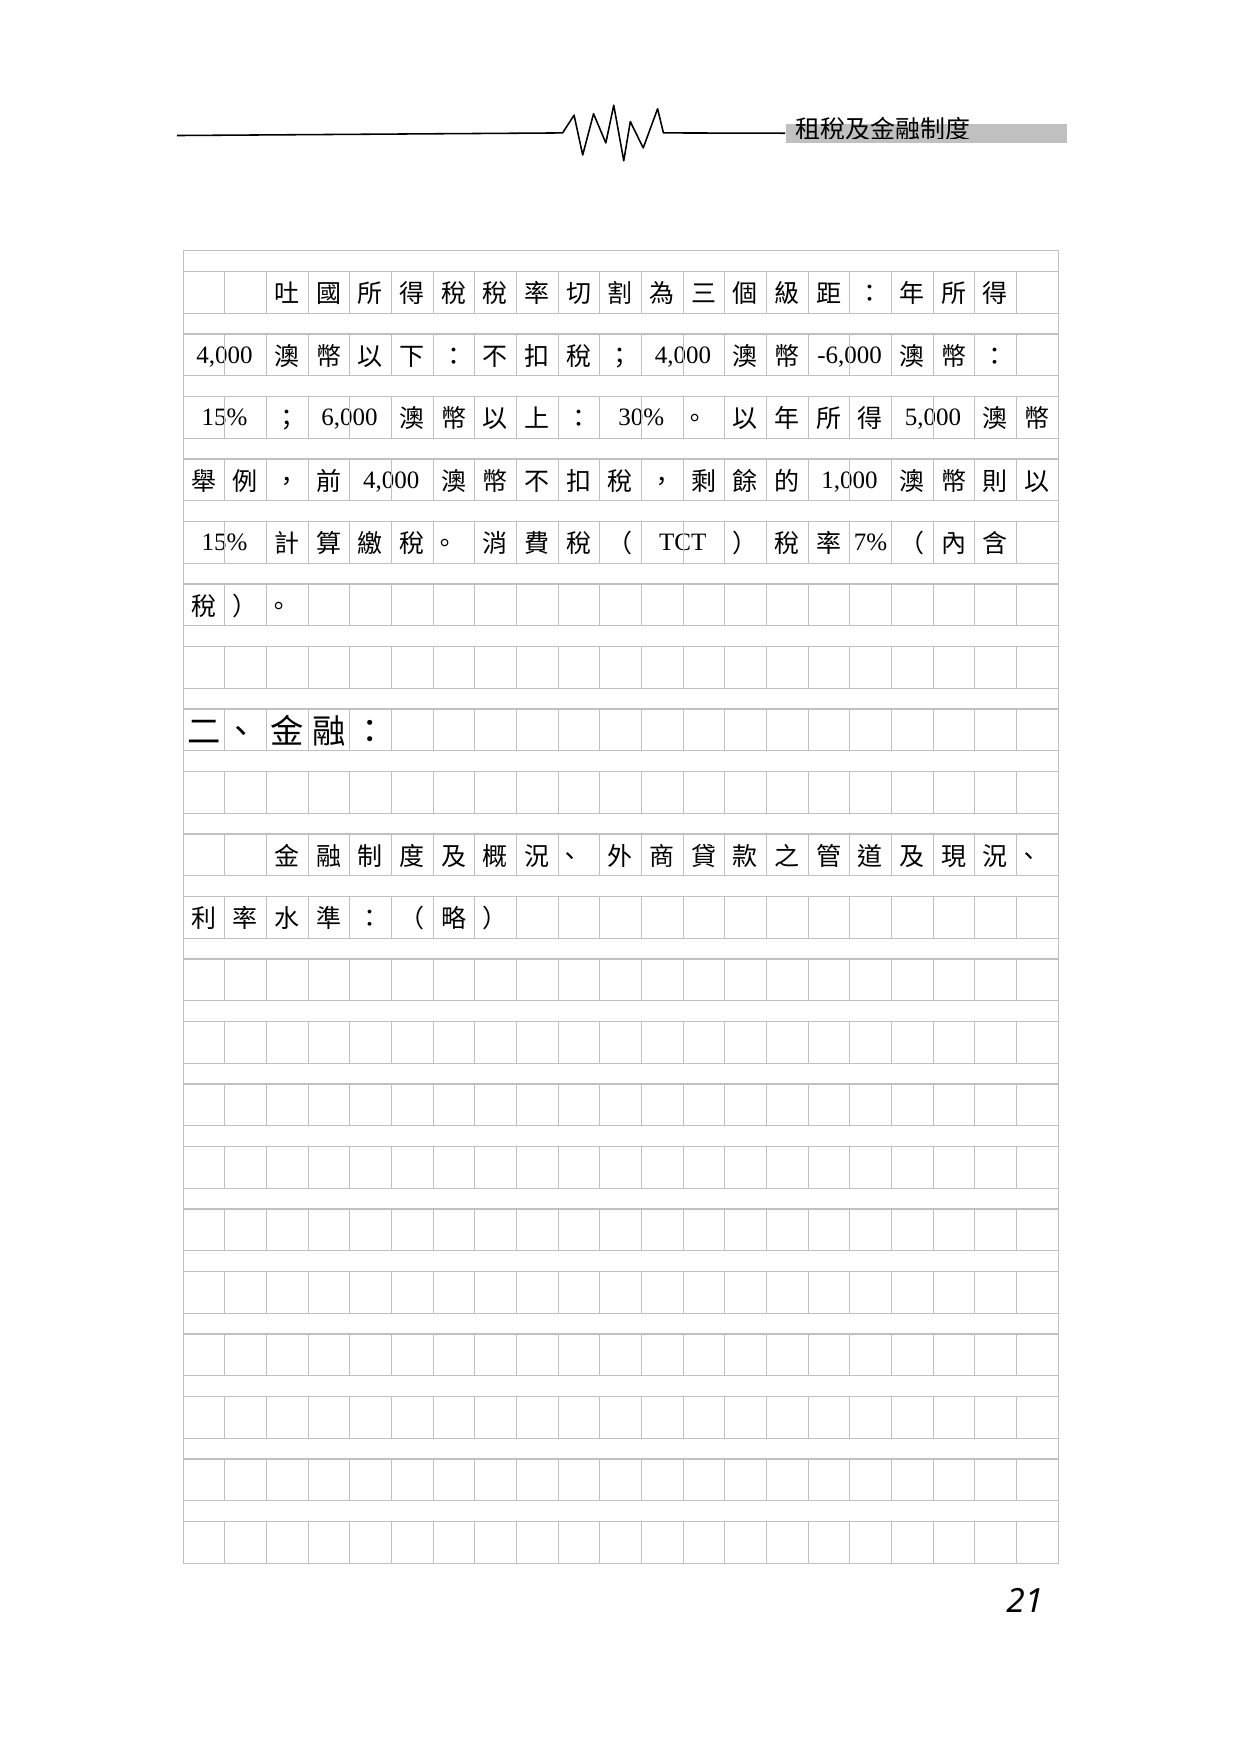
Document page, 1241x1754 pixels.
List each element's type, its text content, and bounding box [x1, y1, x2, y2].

text [684, 710, 724, 750]
text 金融制度及概況、外商貸款之管道及現況、利率水準：（略） [434, 897, 474, 938]
text 金融制度及概況、外商貸款之管道及現況、利率水準：（略） [184, 897, 224, 938]
text 金融制度及概況、外商貸款之管道及現況、利率水準：（略） [475, 897, 516, 938]
text [850, 710, 891, 750]
text [934, 710, 974, 750]
text 金融制度及概況、外商貸款之管道及現況、利率水準：（略） [267, 835, 308, 875]
text 金融制度及概況、外商貸款之管道及現況、利率水準：（略） [600, 835, 641, 875]
text 金融制度及概況、外商貸款之管道及現況、利率水準：（略） [809, 835, 849, 875]
text 吐國所得稅稅率切割為三個級距：年所得4,000澳幣以下：不扣稅；4,000澳幣-6,000澳幣：15%；6,000澳幣以上：30%。以年所得5,000澳幣舉例，前4,000澳幣不扣稅，剩餘的1,000澳幣則以15%計算繳稅。消費稅（TCT）稅率7%（內含稅）。 [184, 564, 1058, 583]
text 金融制度及概況、外商貸款之管道及現況、利率水準：（略） [184, 814, 1058, 833]
text 金融制度及概況、外商貸款之管道及現況、利率水準：（略） [475, 835, 516, 875]
text 金融制度及概況、外商貸款之管道及現況、利率水準：（略） [350, 897, 391, 938]
text 金融制度及概況、外商貸款之管道及現況、利率水準：（略） [600, 897, 641, 938]
text 金融制度及概況、外商貸款之管道及現況、利率水準：（略） [267, 897, 308, 938]
text [600, 710, 641, 750]
text [975, 710, 1016, 750]
text 金融制度及概況、外商貸款之管道及現況、利率水準：（略） [934, 897, 974, 938]
text 金融制度及概況、外商貸款之管道及現況、利率水準：（略） [309, 835, 349, 875]
text 金融制度及概況、外商貸款之管道及現況、利率水準：（略） [225, 897, 266, 938]
text 金融制度及概況、外商貸款之管道及現況、利率水準：（略） [1017, 897, 1058, 938]
text [475, 710, 516, 750]
text 金融制度及概況、外商貸款之管道及現況、利率水準：（略） [767, 897, 808, 938]
text [725, 710, 766, 750]
text 金融制度及概況、外商貸款之管道及現況、利率水準：（略） [642, 897, 683, 938]
text 二 [184, 710, 224, 750]
text 金融制度及概況、外商貸款之管道及現況、利率水準：（略） [184, 876, 1058, 896]
text 金融制度及概況、外商貸款之管道及現況、利率水準：（略） [517, 897, 558, 938]
text 金融制度及概況、外商貸款之管道及現況、利率水準：（略） [684, 835, 724, 875]
text 吐國所得稅稅率切割為三個級距：年所得4,000澳幣以下：不扣稅；4,000澳幣-6,000澳幣：15%；6,000澳幣以上：30%。以年所得5,000澳幣舉例，前4,000澳幣不扣稅，剩餘的1,000澳幣則以15%計算繳稅。消費稅（TCT）稅率7%（內含稅）。 [184, 314, 1058, 333]
text 金融制度及概況、外商貸款之管道及現況、利率水準：（略） [725, 897, 766, 938]
text 金融制度及概況、外商貸款之管道及現況、利率水準：（略） [892, 897, 933, 938]
text 吐國所得稅稅率切割為三個級距：年所得4,000澳幣以下：不扣稅；4,000澳幣-6,000澳幣：15%；6,000澳幣以上：30%。以年所得5,000澳幣舉例，前4,000澳幣不扣稅，剩餘的1,000澳幣則以15%計算繳稅。消費稅（TCT）稅率7%（內含稅）。 [184, 439, 1058, 458]
text 吐國所得稅稅率切割為三個級距：年所得4,000澳幣以下：不扣稅；4,000澳幣-6,000澳幣：15%；6,000澳幣以上：30%。以年所得5,000澳幣舉例，前4,000澳幣不扣稅，剩餘的1,000澳幣則以15%計算繳稅。消費稅（TCT）稅率7%（內含稅）。 [184, 501, 1058, 521]
text 吐國所得稅稅率切割為三個級距：年所得4,000澳幣以下：不扣稅；4,000澳幣-6,000澳幣：15%；6,000澳幣以上：30%。以年所得5,000澳幣舉例，前4,000澳幣不扣稅，剩餘的1,000澳幣則以15%計算繳稅。消費稅（TCT）稅率7%（內含稅）。 [184, 376, 1058, 396]
text 金融制度及概況、外商貸款之管道及現況、利率水準：（略） [517, 835, 558, 875]
text 金融制度及概況、外商貸款之管道及現況、利率水準：（略） [934, 835, 974, 875]
text 金融制度及概況、外商貸款之管道及現況、利率水準：（略） [725, 835, 766, 875]
text [767, 710, 808, 750]
text [642, 710, 683, 750]
text 吐國所得稅稅率切割為三個級距：年所得4,000澳幣以下：不扣稅；4,000澳幣-6,000澳幣：15%；6,000澳幣以上：30%。以年所得5,000澳幣舉例，前4,000澳幣不扣稅，剩餘的1,000澳幣則以15%計算繳稅。消費稅（TCT）稅率7%（內含稅）。 [184, 251, 1058, 271]
text 金融制度及概況、外商貸款之管道及現況、利率水準：（略） [684, 897, 724, 938]
text 金融制度及概況、外商貸款之管道及現況、利率水準：（略） [1017, 835, 1058, 875]
text 金融制度及概況、外商貸款之管道及現況、利率水準：（略） [975, 835, 1016, 875]
text 金融制度及概況、外商貸款之管道及現況、利率水準：（略） [434, 835, 474, 875]
text [809, 710, 849, 750]
text [892, 710, 933, 750]
text 金融制度及概況、外商貸款之管道及現況、利率水準：（略） [392, 897, 433, 938]
text [559, 710, 599, 750]
text 金融制度及概況、外商貸款之管道及現況、利率水準：（略） [559, 835, 599, 875]
text 金融制度及概況、外商貸款之管道及現況、利率水準：（略） [392, 835, 433, 875]
text 金融制度及概況、外商貸款之管道及現況、利率水準：（略） [975, 897, 1016, 938]
text 金融制度及概況、外商貸款之管道及現況、利率水準：（略） [309, 897, 349, 938]
text 、 [225, 710, 266, 750]
text [184, 689, 1058, 708]
text 金融制度及概況、外商貸款之管道及現況、利率水準：（略） [767, 835, 808, 875]
text ： [350, 710, 391, 750]
text [517, 710, 558, 750]
text 金融制度及概況、外商貸款之管道及現況、利率水準：（略） [850, 835, 891, 875]
text 金融制度及概況、外商貸款之管道及現況、利率水準：（略） [184, 835, 224, 875]
text 融 [309, 710, 349, 750]
text 金融制度及概況、外商貸款之管道及現況、利率水準：（略） [350, 835, 391, 875]
text [392, 710, 433, 750]
text 金融制度及概況、外商貸款之管道及現況、利率水準：（略） [850, 897, 891, 938]
text 金融制度及概況、外商貸款之管道及現況、利率水準：（略） [892, 835, 933, 875]
text 金融制度及概況、外商貸款之管道及現況、利率水準：（略） [559, 897, 599, 938]
text 金融制度及概況、外商貸款之管道及現況、利率水準：（略） [642, 835, 683, 875]
text [434, 710, 474, 750]
text 金 [267, 710, 308, 750]
text 金融制度及概況、外商貸款之管道及現況、利率水準：（略） [225, 835, 266, 875]
text [1017, 710, 1058, 750]
text 金融制度及概況、外商貸款之管道及現況、利率水準：（略） [809, 897, 849, 938]
